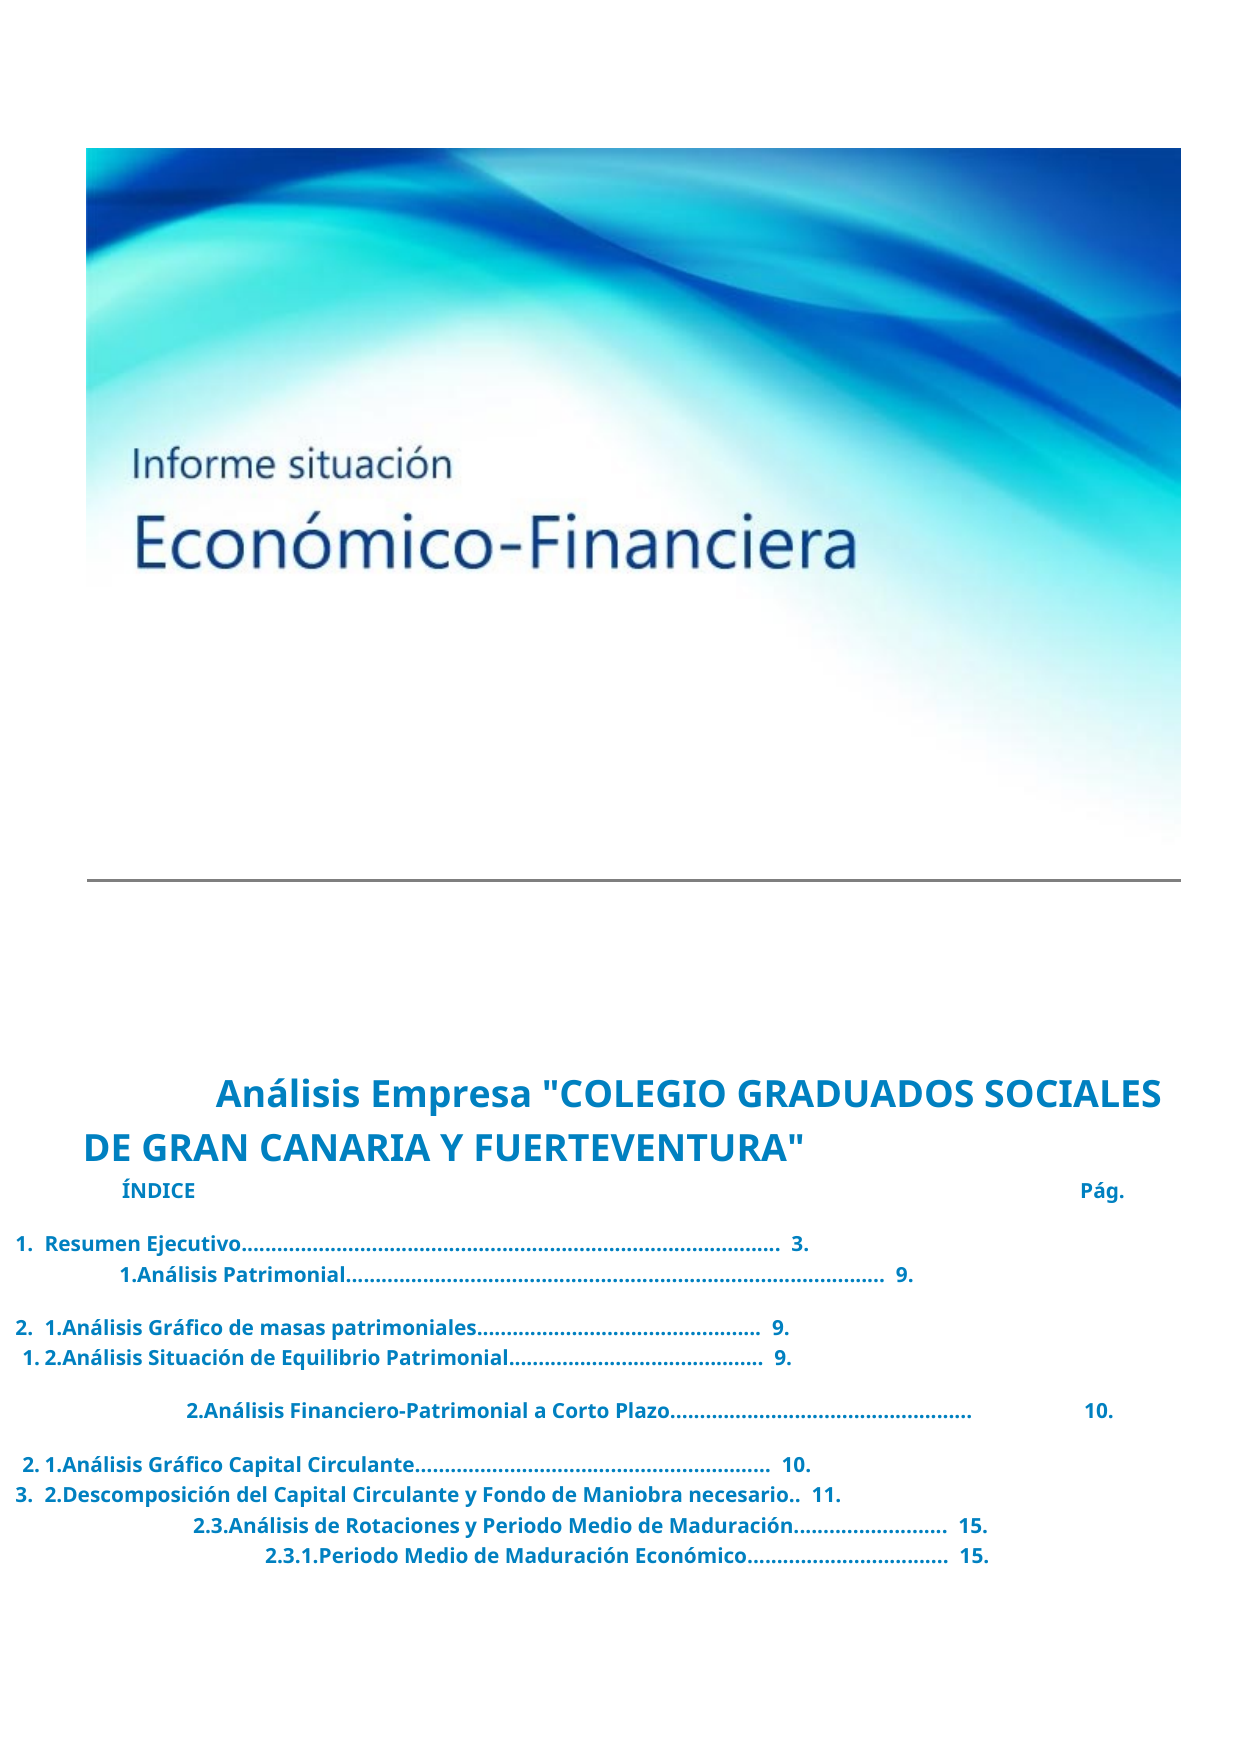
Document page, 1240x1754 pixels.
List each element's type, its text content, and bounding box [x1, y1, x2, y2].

list 1.Análisis Gráfico Capital Circulante…………………………………………………… 10. [22, 1450, 1201, 1478]
list 2.Descomposición del Capital Circulante y Fondo de Maniobra necesario.. 11. [15, 1481, 1201, 1509]
text 2.3.Análisis de Rotaciones y Periodo Medio de Maduración.......................... 15. [193, 1511, 1201, 1539]
list Resumen Ejecutivo........................................................................................... 3. [15, 1229, 1201, 1258]
list 2.Análisis Situación de Equilibrio Patrimonial........................................... 9. [22, 1343, 1201, 1372]
text ÍNDICE Pág. [44, 1176, 1201, 1204]
list 1.Análisis Gráfico de masas patrimoniales................................................ 9. [15, 1313, 1201, 1341]
text Análisis Empresa "COLEGIO GRADUADOS SOCIALES DE GRAN CANARIA Y FUERTEVENTURA" [83, 1067, 1201, 1172]
text 2.3.1.Periodo Medio de Maduración Económico.................................. 15. [265, 1542, 1201, 1570]
text 1.Análisis Patrimonial........................................................................................... 9. [119, 1260, 1201, 1288]
text 2.Análisis Financiero-Patrimonial a Corto Plazo................................................... 10. [44, 1396, 1201, 1425]
